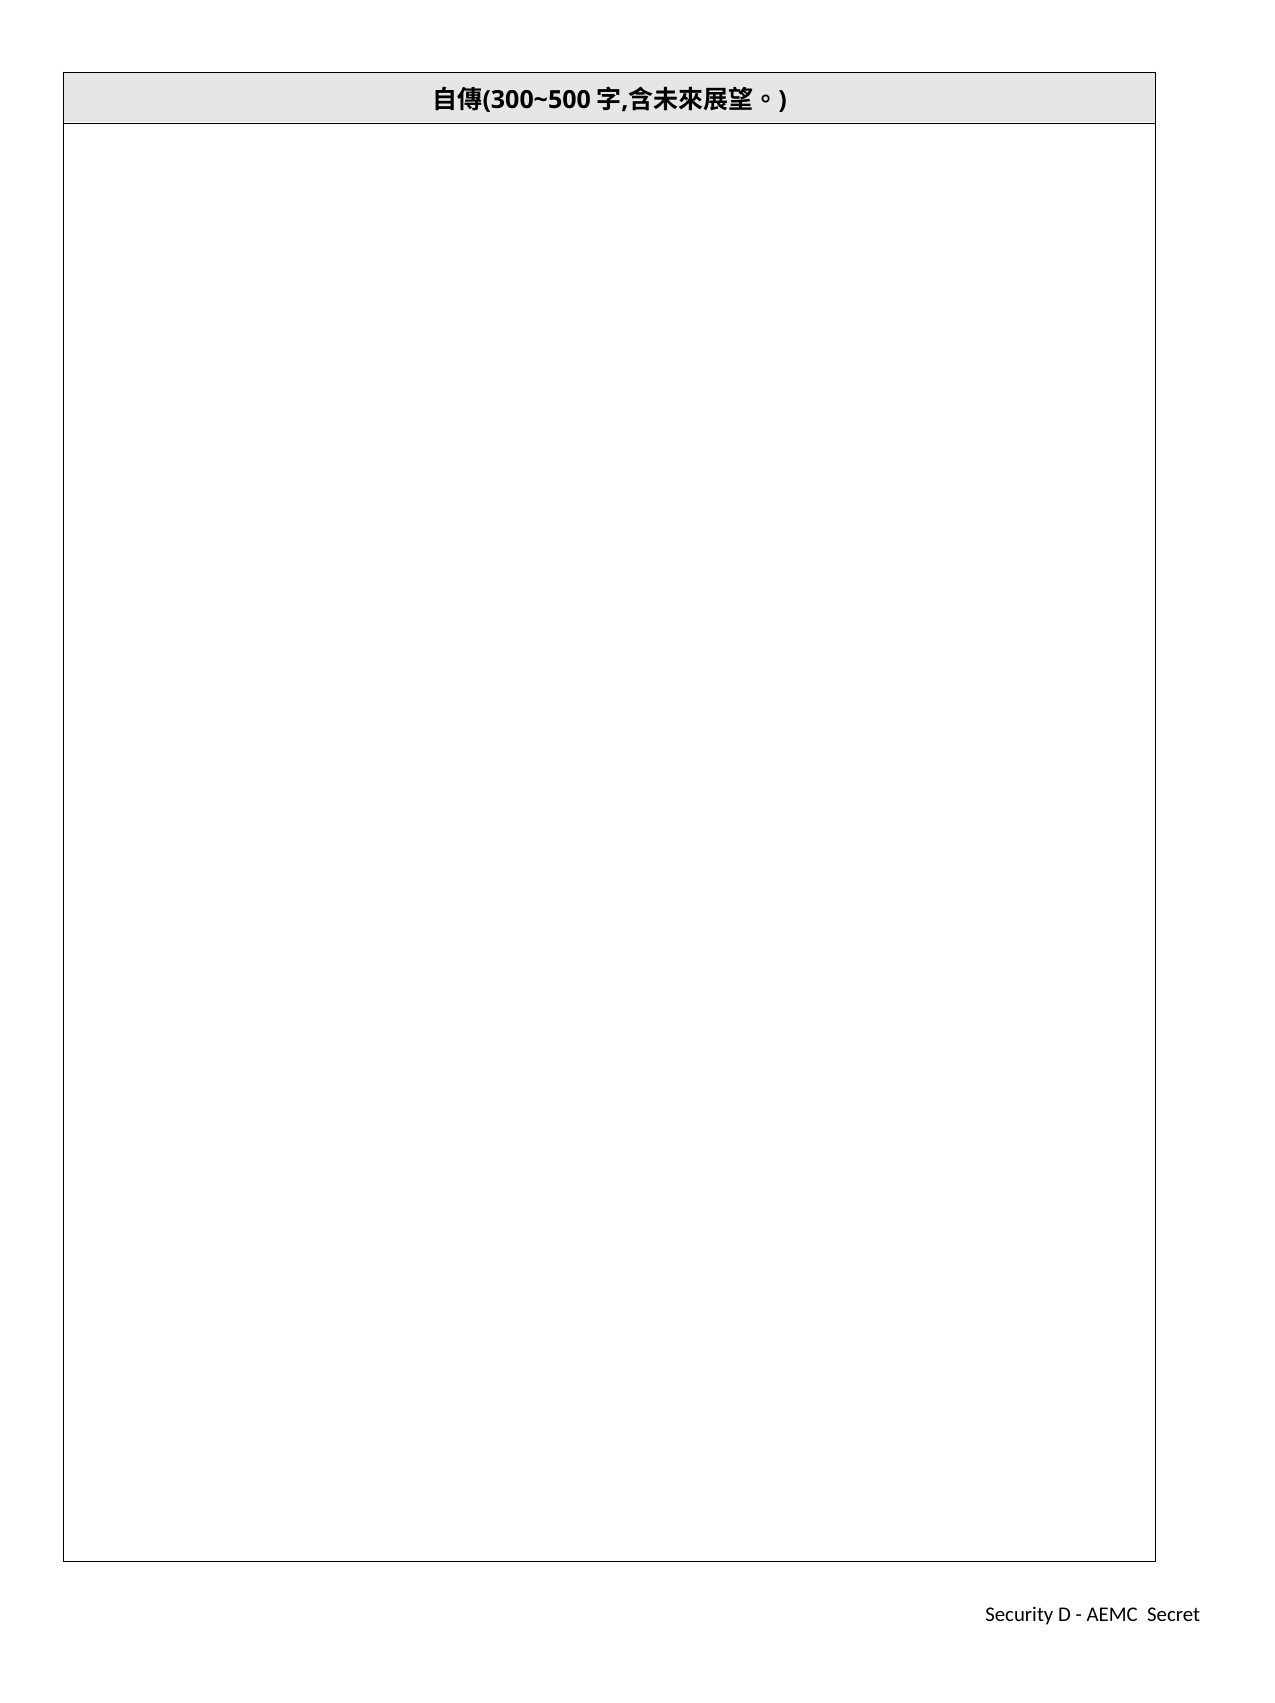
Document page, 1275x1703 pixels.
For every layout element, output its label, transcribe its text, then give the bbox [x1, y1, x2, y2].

table_header 自傳(300~500字,含未來展望。) [64, 73, 1155, 122]
table_cell [64, 124, 1155, 1561]
